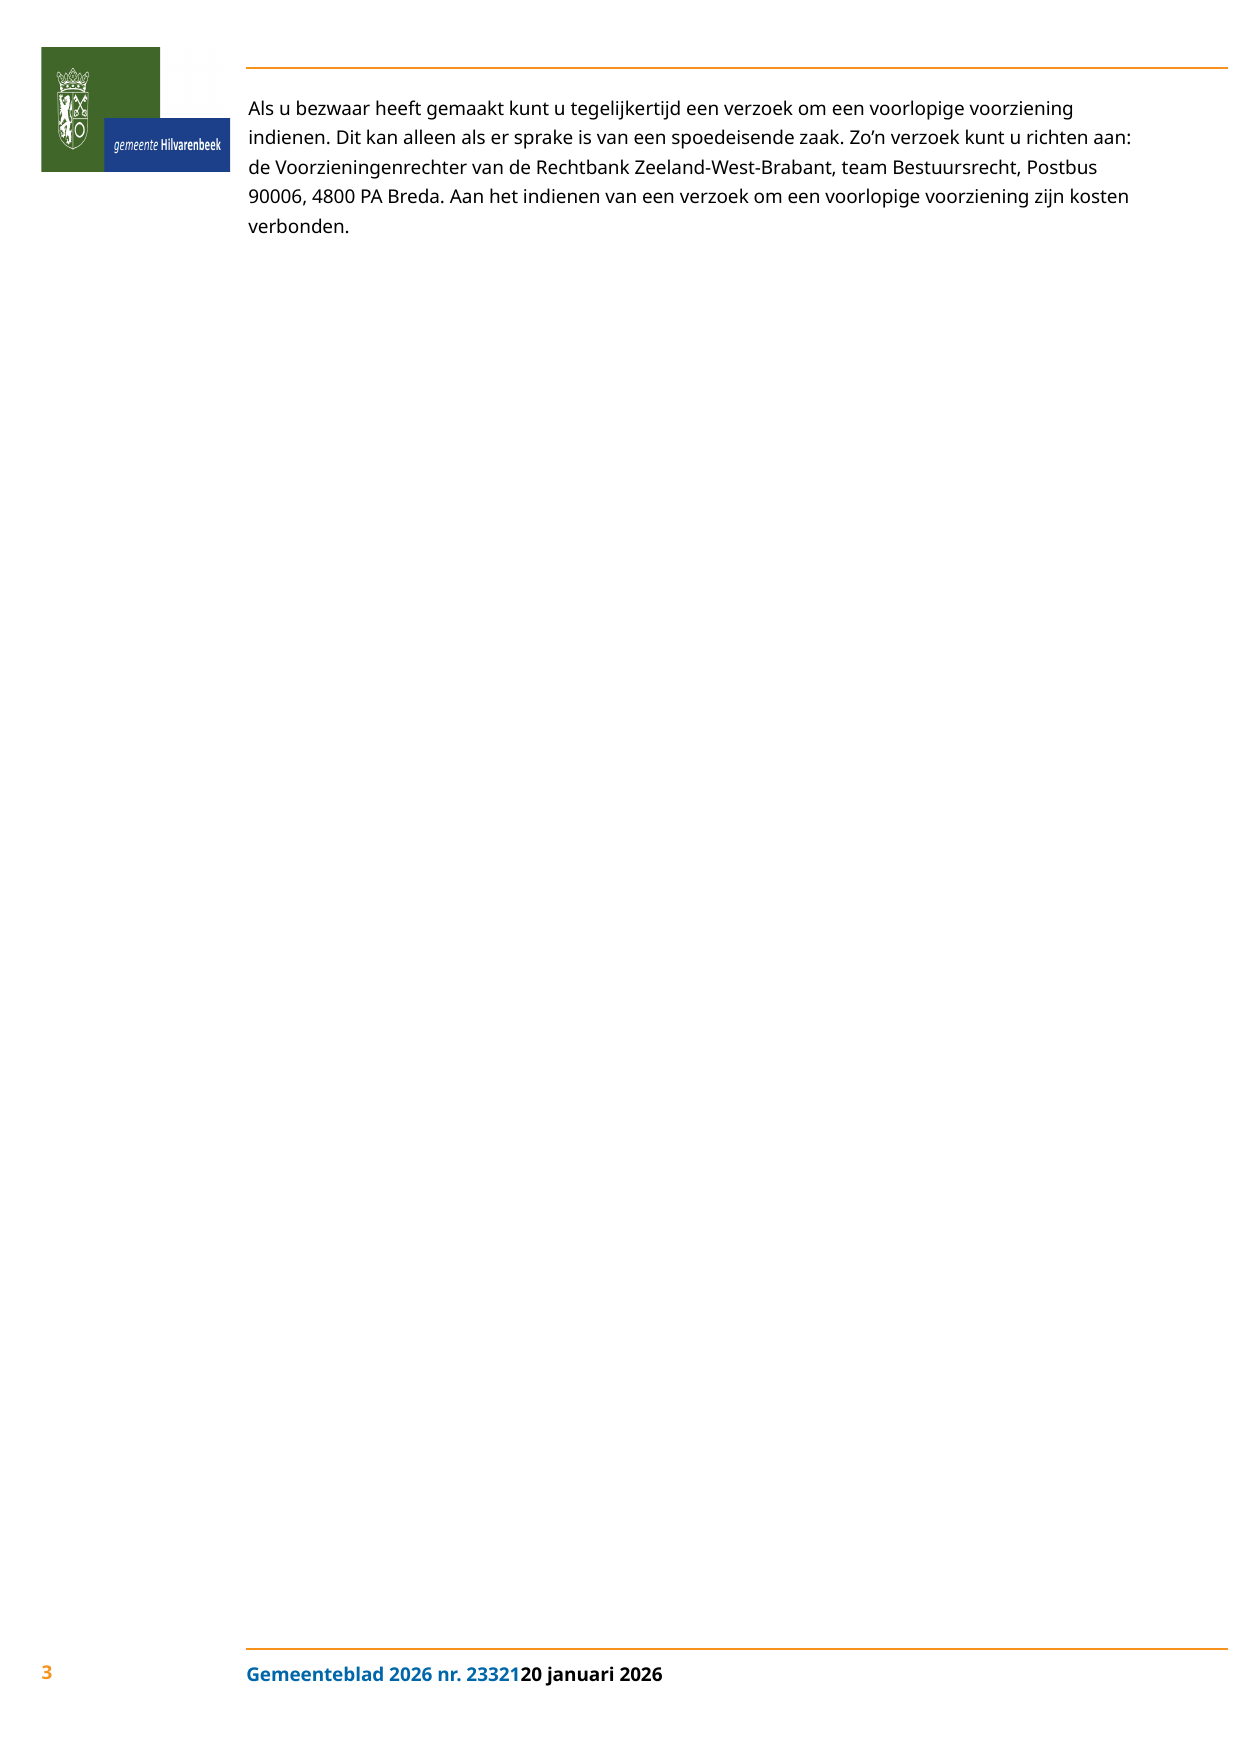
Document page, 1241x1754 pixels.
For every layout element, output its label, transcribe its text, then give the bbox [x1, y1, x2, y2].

picture [41, 47, 231, 172]
text Als u bezwaar heeft gemaakt kunt u tegelijkertijd een verzoek om een voorlopige voorziening indienen. Dit kan alleen als er sprake is van een spoedeisende zaak. Zo’n verzoek kunt u richten aan: de Voorzieningenrechter van de Rechtbank Zeeland-West-Brabant, team Bestuursrecht, Postbus 90006, 4800 PA Breda. Aan het indienen van een verzoek om een voorlopige voorziening zijn kosten verbonden. [248, 95, 1152, 239]
